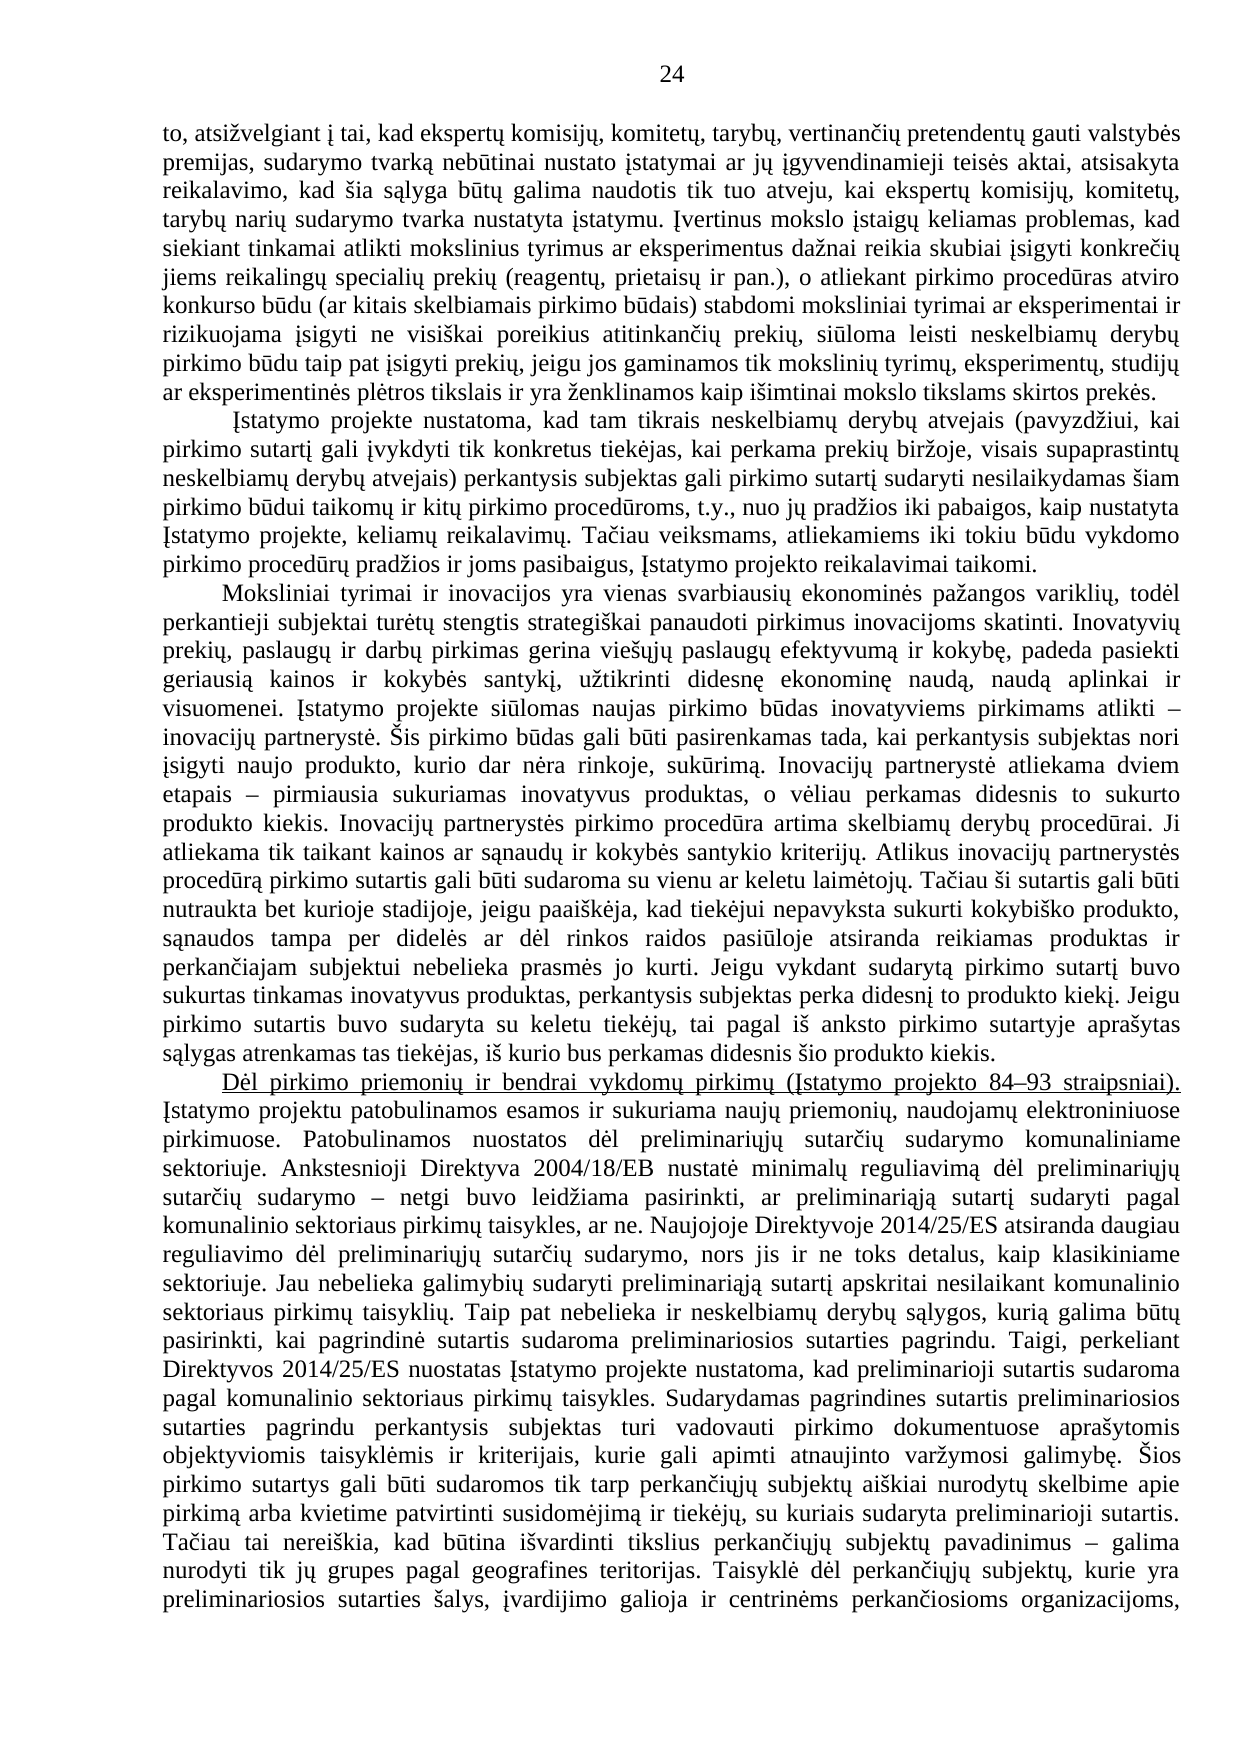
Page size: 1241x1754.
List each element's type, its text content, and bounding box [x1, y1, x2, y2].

text Įstatymo projekte nustatoma, kad tam tikrais neskelbiamų derybų atvejais (pavyzdžiui, kai pirkimo sutartį gali įvykdyti tik konkretus tiekėjas, kai perkama prekių biržoje, visais supaprastintų neskelbiamų derybų atvejais) perkantysis subjektas gali pirkimo sutartį sudaryti nesilaikydamas šiam pirkimo būdui taikomų ir kitų pirkimo procedūroms, t.y., nuo jų pradžios iki pabaigos, kaip nustatyta Įstatymo projekte, keliamų reikalavimų. Tačiau veiksmams, atliekamiems iki tokiu būdu vykdomo pirkimo procedūrų pradžios ir joms pasibaigus, Įstatymo projekto reikalavimai taikomi. [162, 406, 1181, 578]
text Moksliniai tyrimai ir inovacijos yra vienas svarbiausių ekonominės pažangos variklių, todėl perkantieji subjektai turėtų stengtis strategiškai panaudoti pirkimus inovacijoms skatinti. Inovatyvių prekių, paslaugų ir darbų pirkimas gerina viešųjų paslaugų efektyvumą ir kokybę, padeda pasiekti geriausią kainos ir kokybės santykį, užtikrinti didesnę ekonominę naudą, naudą aplinkai ir visuomenei. Įstatymo projekte siūlomas naujas pirkimo būdas inovatyviems pirkimams atlikti – inovacijų partnerystė. Šis pirkimo būdas gali būti pasirenkamas tada, kai perkantysis subjektas nori įsigyti naujo produkto, kurio dar nėra rinkoje, sukūrimą. Inovacijų partnerystė atliekama dviem etapais – pirmiausia sukuriamas inovatyvus produktas, o vėliau perkamas didesnis to sukurto produkto kiekis. Inovacijų partnerystės pirkimo procedūra artima skelbiamų derybų procedūrai. Ji atliekama tik taikant kainos ar sąnaudų ir kokybės santykio kriterijų. Atlikus inovacijų partnerystės procedūrą pirkimo sutartis gali būti sudaroma su vienu ar keletu laimėtojų. Tačiau ši sutartis gali būti nutraukta bet kurioje stadijoje, jeigu paaiškėja, kad tiekėjui nepavyksta sukurti kokybiško produkto, sąnaudos tampa per didelės ar dėl rinkos raidos pasiūloje atsiranda reikiamas produktas ir perkančiajam subjektui nebelieka prasmės jo kurti. Jeigu vykdant sudarytą pirkimo sutartį buvo sukurtas tinkamas inovatyvus produktas, perkantysis subjektas perka didesnį to produkto kiekį. Jeigu pirkimo sutartis buvo sudaryta su keletu tiekėjų, tai pagal iš anksto pirkimo sutartyje aprašytas sąlygas atrenkamas tas tiekėjas, iš kurio bus perkamas didesnis šio produkto kiekis. [162, 578, 1181, 1067]
text Dėl pirkimo priemonių ir bendrai vykdomų pirkimų (Įstatymo projekto 84–93 straipsniai). Įstatymo projektu patobulinamos esamos ir sukuriama naujų priemonių, naudojamų elektroniniuose pirkimuose. Patobulinamos nuostatos dėl preliminariųjų sutarčių sudarymo komunaliniame sektoriuje. Ankstesnioji Direktyva 2004/18/EB nustatė minimalų reguliavimą dėl preliminariųjų sutarčių sudarymo – netgi buvo leidžiama pasirinkti, ar preliminariąją sutartį sudaryti pagal komunalinio sektoriaus pirkimų taisykles, ar ne. Naujojoje Direktyvoje 2014/25/ES atsiranda daugiau reguliavimo dėl preliminariųjų sutarčių sudarymo, nors jis ir ne toks detalus, kaip klasikiniame sektoriuje. Jau nebelieka galimybių sudaryti preliminariąją sutartį apskritai nesilaikant komunalinio sektoriaus pirkimų taisyklių. Taip pat nebelieka ir neskelbiamų derybų sąlygos, kurią galima būtų pasirinkti, kai pagrindinė sutartis sudaroma preliminariosios sutarties pagrindu. Taigi, perkeliant Direktyvos 2014/25/ES nuostatas Įstatymo projekte nustatoma, kad preliminarioji sutartis sudaroma pagal komunalinio sektoriaus pirkimų taisykles. Sudarydamas pagrindines sutartis preliminariosios sutarties pagrindu perkantysis subjektas turi vadovauti pirkimo dokumentuose aprašytomis objektyviomis taisyklėmis ir kriterijais, kurie gali apimti atnaujinto varžymosi galimybę. Šios pirkimo sutartys gali būti sudaromos tik tarp perkančiųjų subjektų aiškiai nurodytų skelbime apie pirkimą arba kvietime patvirtinti susidomėjimą ir tiekėjų, su kuriais sudaryta preliminarioji sutartis. Tačiau tai nereiškia, kad būtina išvardinti tikslius perkančiųjų subjektų pavadinimus – galima nurodyti tik jų grupes pagal geografines teritorijas. Taisyklė dėl perkančiųjų subjektų, kurie yra preliminariosios sutarties šalys, įvardijimo galioja ir centrinėms perkančiosioms organizacijoms, [162, 1067, 1181, 1613]
text to, atsižvelgiant į tai, kad ekspertų komisijų, komitetų, tarybų, vertinančių pretendentų gauti valstybės premijas, sudarymo tvarką nebūtinai nustato įstatymai ar jų įgyvendinamieji teisės aktai, atsisakyta reikalavimo, kad šia sąlyga būtų galima naudotis tik tuo atveju, kai ekspertų komisijų, komitetų, tarybų narių sudarymo tvarka nustatyta įstatymu. Įvertinus mokslo įstaigų keliamas problemas, kad siekiant tinkamai atlikti mokslinius tyrimus ar eksperimentus dažnai reikia skubiai įsigyti konkrečių jiems reikalingų specialių prekių (reagentų, prietaisų ir pan.), o atliekant pirkimo procedūras atviro konkurso būdu (ar kitais skelbiamais pirkimo būdais) stabdomi moksliniai tyrimai ar eksperimentai ir rizikuojama įsigyti ne visiškai poreikius atitinkančių prekių, siūloma leisti neskelbiamų derybų pirkimo būdu taip pat įsigyti prekių, jeigu jos gaminamos tik mokslinių tyrimų, eksperimentų, studijų ar eksperimentinės plėtros tikslais ir yra ženklinamos kaip išimtinai mokslo tikslams skirtos prekės. [162, 118, 1181, 406]
